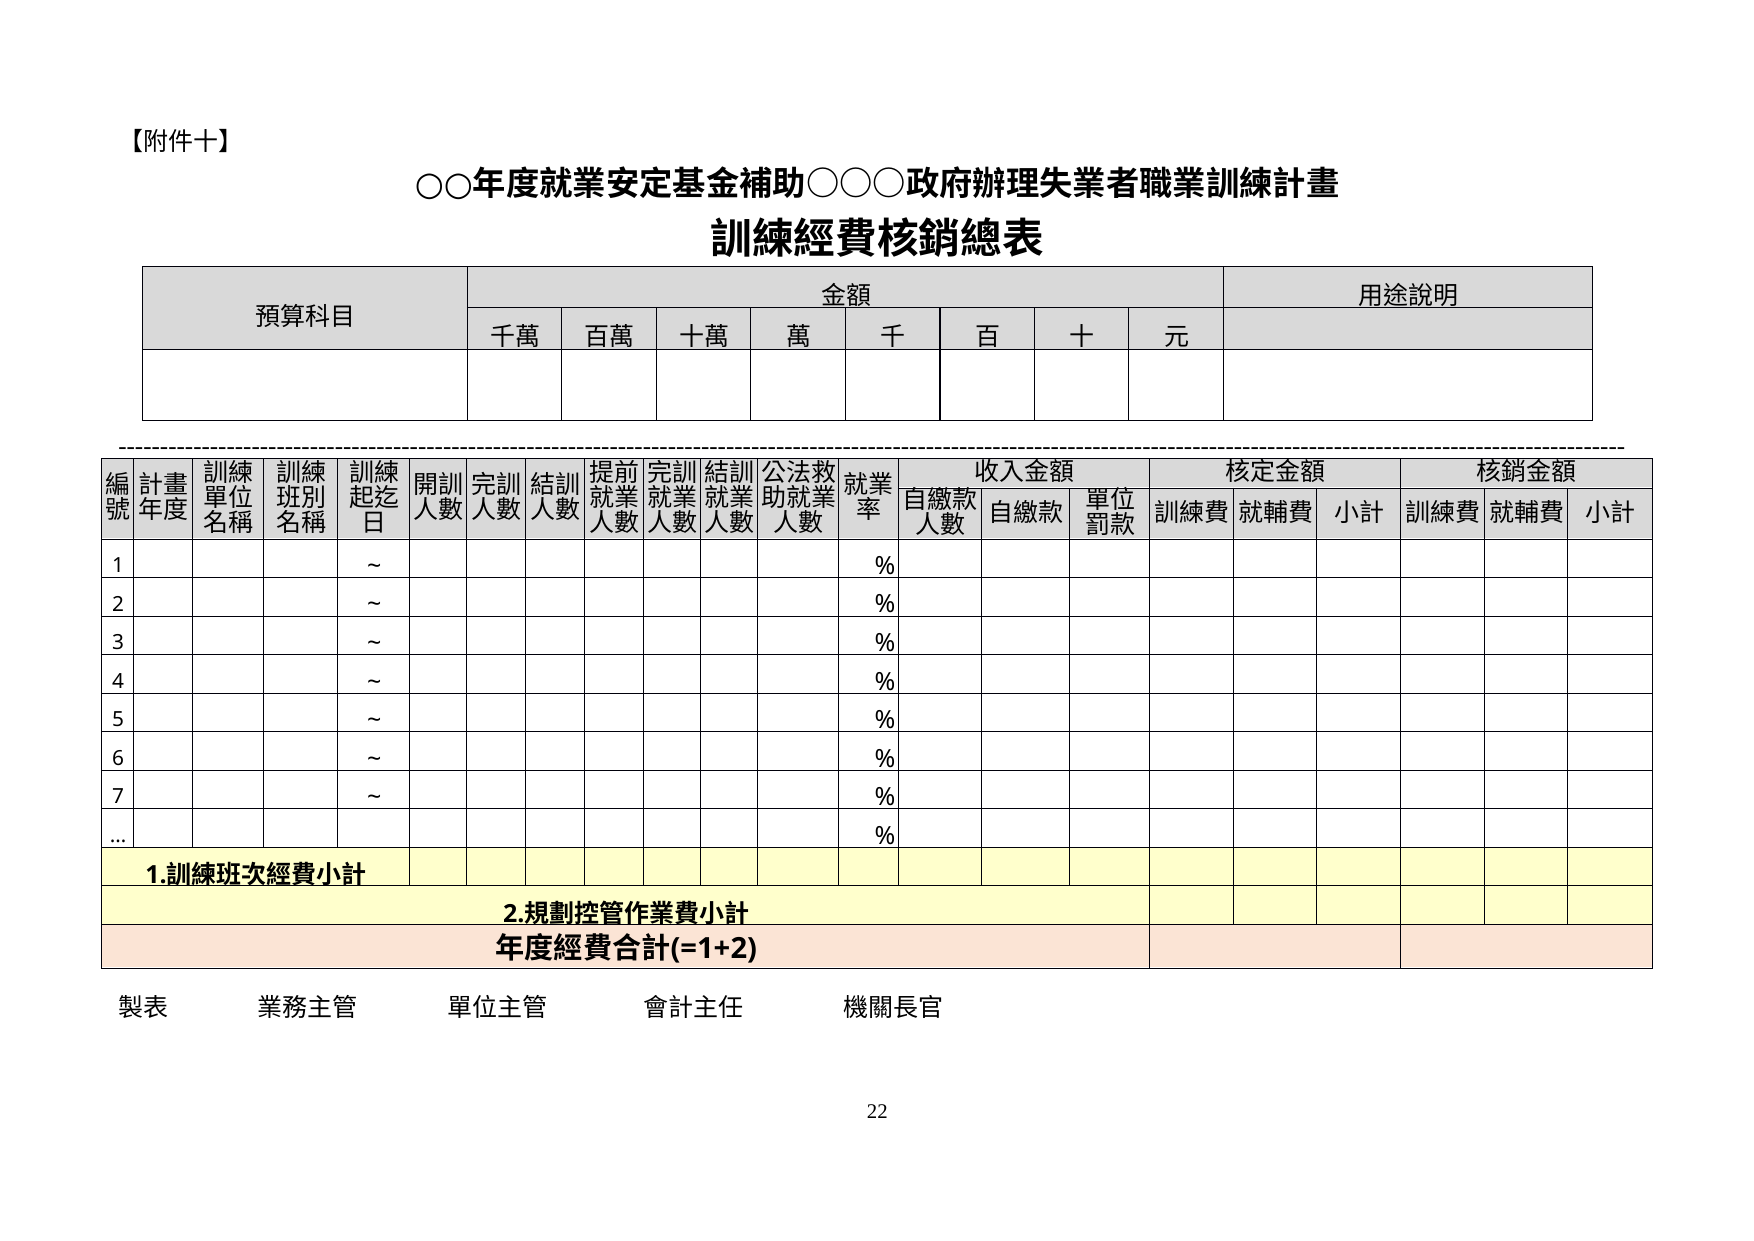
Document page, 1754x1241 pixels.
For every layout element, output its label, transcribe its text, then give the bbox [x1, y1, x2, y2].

table_cell [585, 848, 643, 885]
table_cell [264, 771, 337, 808]
table_cell [193, 771, 263, 808]
table_cell [899, 578, 981, 616]
table_cell [134, 809, 192, 847]
table_header 核銷金額 [1401, 459, 1652, 487]
table_cell [1317, 578, 1400, 616]
table_cell [701, 848, 757, 885]
table_cell [1234, 886, 1316, 924]
table_cell [1150, 694, 1233, 731]
table_cell [134, 617, 192, 654]
table_cell [758, 655, 838, 693]
table_cell 十萬 [657, 308, 750, 349]
table_cell [1485, 886, 1567, 924]
table_cell [134, 655, 192, 693]
table_cell [1568, 771, 1652, 808]
table_cell 7 [102, 771, 133, 808]
table_cell [1234, 771, 1316, 808]
table_cell [1234, 694, 1316, 731]
table_cell 自繳款人數 [899, 489, 981, 538]
table_cell [758, 809, 838, 847]
table_cell 訓練費 [1150, 489, 1233, 538]
table_cell [1234, 848, 1316, 885]
table_cell [899, 848, 981, 885]
table_cell [264, 732, 337, 770]
text 製表 業務主管 單位主管 會計主任 機關長官 [118, 987, 1636, 1023]
table_cell [644, 848, 700, 885]
table_cell [701, 732, 757, 770]
table_cell [701, 771, 757, 808]
table_cell 2.規劃控管作業費小計 [102, 886, 1149, 924]
table_cell [982, 809, 1069, 847]
table_cell 千萬 [468, 308, 561, 349]
table_cell [134, 578, 192, 616]
table_cell [1129, 350, 1223, 419]
table_cell [982, 732, 1069, 770]
table_header 提前就業人數 [585, 459, 643, 538]
table_cell 就輔費 [1234, 489, 1316, 538]
table_cell [899, 617, 981, 654]
table_cell [758, 771, 838, 808]
table_cell [134, 694, 192, 731]
table_cell [1234, 617, 1316, 654]
table_cell 百 [941, 308, 1034, 349]
table_cell [526, 617, 584, 654]
text 訓練經費核銷總表 [118, 206, 1636, 266]
table_cell [1035, 350, 1128, 419]
table_cell [1401, 771, 1484, 808]
table_cell [1485, 809, 1567, 847]
table_cell [410, 809, 466, 847]
table_cell [758, 694, 838, 731]
table_cell [467, 655, 525, 693]
table_cell [585, 578, 643, 616]
table_cell [1317, 694, 1400, 731]
table_cell [1234, 540, 1316, 577]
table_cell [193, 694, 263, 731]
table_cell [264, 655, 337, 693]
table_cell [644, 732, 700, 770]
table_cell % [839, 617, 898, 654]
table_cell [467, 848, 525, 885]
table_header 結訓 人數 [526, 459, 584, 538]
table_cell ~ [338, 732, 409, 770]
table_cell [1568, 694, 1652, 731]
table_cell [1070, 655, 1149, 693]
table_header 訓練 起迄日 [338, 459, 409, 538]
table_cell [644, 771, 700, 808]
table_cell 小計 [1568, 489, 1652, 538]
table_header 訓練單位名稱 [193, 459, 263, 538]
table_cell [1317, 540, 1400, 577]
table_cell [1150, 655, 1233, 693]
table_cell [338, 809, 409, 847]
table_cell [1150, 732, 1233, 770]
table_cell % [839, 655, 898, 693]
table_cell [1401, 809, 1484, 847]
table_header 核定金額 [1150, 459, 1400, 487]
table_cell [264, 540, 337, 577]
table_cell [1234, 655, 1316, 693]
table_cell [526, 578, 584, 616]
table_cell [1234, 809, 1316, 847]
table_cell [143, 350, 467, 419]
table_cell [644, 655, 700, 693]
table_cell [1568, 540, 1652, 577]
table_cell ~ [338, 655, 409, 693]
table_cell [193, 540, 263, 577]
table_cell [410, 771, 466, 808]
table_cell [1150, 925, 1400, 967]
table_cell [193, 655, 263, 693]
table_cell [701, 540, 757, 577]
table_cell [1401, 925, 1652, 967]
table_header 金額 [468, 267, 1223, 307]
table_cell % [839, 578, 898, 616]
table_cell 十 [1035, 308, 1128, 349]
table_cell [1485, 540, 1567, 577]
table_cell [1485, 848, 1567, 885]
table_cell [1234, 732, 1316, 770]
table_header 就業率 [839, 459, 898, 538]
text ------------------------------------------------------------------------------------------------------------------------------------------------------------------------------------- [118, 421, 1636, 458]
table_cell 小計 [1317, 489, 1400, 538]
table_cell [410, 655, 466, 693]
table_cell [410, 540, 466, 577]
table_cell [1150, 848, 1233, 885]
table_cell % [839, 540, 898, 577]
table_cell [1401, 578, 1484, 616]
table_cell [1070, 732, 1149, 770]
table_cell ~ [338, 617, 409, 654]
table_cell [468, 350, 561, 419]
table_cell [134, 540, 192, 577]
table_cell 百萬 [562, 308, 656, 349]
table_cell [467, 694, 525, 731]
table_cell [264, 809, 337, 847]
text 【附件十】 [118, 121, 1636, 157]
table_cell [410, 617, 466, 654]
table_cell [1317, 655, 1400, 693]
table_cell [846, 350, 939, 419]
table_cell [585, 771, 643, 808]
table_cell [1568, 848, 1652, 885]
table_cell [1224, 350, 1592, 419]
table_cell [526, 540, 584, 577]
table_cell [1317, 809, 1400, 847]
table_cell [1568, 809, 1652, 847]
table_cell [701, 578, 757, 616]
table_cell [644, 540, 700, 577]
table_cell [526, 732, 584, 770]
table_cell [526, 771, 584, 808]
table_cell [982, 578, 1069, 616]
table_cell [526, 655, 584, 693]
table_cell [1150, 886, 1233, 924]
table_cell [899, 732, 981, 770]
table_cell [1401, 732, 1484, 770]
table_cell 訓練費 [1401, 489, 1484, 538]
table_cell ~ [338, 771, 409, 808]
table_cell [134, 771, 192, 808]
table_cell [941, 350, 1034, 419]
table_cell [467, 617, 525, 654]
table_cell [1070, 540, 1149, 577]
table_header 預算科目 [143, 267, 467, 349]
table_cell [1317, 848, 1400, 885]
table_cell [1401, 848, 1484, 885]
table_cell [751, 350, 845, 419]
table_cell [467, 732, 525, 770]
table_cell 自繳款 [982, 489, 1069, 538]
table_cell % [839, 809, 898, 847]
table_cell 4 [102, 655, 133, 693]
table_cell ~ [338, 694, 409, 731]
table_cell [982, 848, 1069, 885]
table_cell [1150, 540, 1233, 577]
table_cell [526, 809, 584, 847]
table_cell [982, 617, 1069, 654]
table_cell [264, 578, 337, 616]
table_cell [644, 694, 700, 731]
table_cell 千 [846, 308, 939, 349]
table_header 完訓 就業人數 [644, 459, 700, 538]
table_cell [899, 809, 981, 847]
table_header 用途說明 [1224, 267, 1592, 307]
table_cell [585, 540, 643, 577]
table_cell [982, 694, 1069, 731]
table_cell [562, 350, 656, 419]
table_cell [1401, 617, 1484, 654]
table_cell [758, 540, 838, 577]
table_cell [1224, 308, 1592, 349]
table_cell [193, 578, 263, 616]
table_cell [899, 655, 981, 693]
table_cell [410, 848, 466, 885]
table_cell [1070, 694, 1149, 731]
table_cell [410, 732, 466, 770]
table_cell [1317, 771, 1400, 808]
table_cell [585, 694, 643, 731]
table_cell [1568, 732, 1652, 770]
table_cell [701, 617, 757, 654]
table_cell [1401, 655, 1484, 693]
table_header 訓練班別名稱 [264, 459, 337, 538]
table_cell [264, 694, 337, 731]
table_cell [982, 771, 1069, 808]
table_cell [1317, 732, 1400, 770]
table_cell [758, 848, 838, 885]
table_header 開訓 人數 [410, 459, 466, 538]
table_cell [193, 732, 263, 770]
table_cell [410, 578, 466, 616]
table_cell [1317, 886, 1400, 924]
table_cell … [102, 809, 133, 847]
table_cell [1485, 694, 1567, 731]
table_cell ~ [338, 540, 409, 577]
table_cell [1568, 886, 1652, 924]
table_cell [839, 848, 898, 885]
table_cell [1568, 655, 1652, 693]
table_cell [585, 617, 643, 654]
table_cell [1401, 886, 1484, 924]
table_cell 1 [102, 540, 133, 577]
table_cell [1070, 617, 1149, 654]
table_cell [1150, 617, 1233, 654]
table_cell [264, 617, 337, 654]
table_cell [585, 732, 643, 770]
table_cell [1568, 578, 1652, 616]
table_header 編號 [102, 459, 133, 538]
table_cell [644, 617, 700, 654]
table_cell % [839, 732, 898, 770]
table_cell [1070, 578, 1149, 616]
table_cell 萬 [751, 308, 845, 349]
table_cell [585, 655, 643, 693]
table_header 結訓 就業 人數 [701, 459, 757, 538]
table_cell [1150, 771, 1233, 808]
table_cell [1070, 848, 1149, 885]
table_cell [1401, 540, 1484, 577]
table_cell [1317, 617, 1400, 654]
table_cell [585, 809, 643, 847]
table_cell 5 [102, 694, 133, 731]
table_cell ~ [338, 578, 409, 616]
table_cell 年度經費合計(=1+2) [102, 925, 1149, 967]
table_cell % [839, 771, 898, 808]
table_cell [467, 771, 525, 808]
table_cell [526, 848, 584, 885]
table_cell [644, 809, 700, 847]
table_cell [657, 350, 750, 419]
table_cell 3 [102, 617, 133, 654]
table_cell [193, 617, 263, 654]
table_cell [982, 655, 1069, 693]
table_cell 元 [1129, 308, 1223, 349]
table_cell 6 [102, 732, 133, 770]
table_cell [526, 694, 584, 731]
table_cell [701, 809, 757, 847]
table_cell [1150, 809, 1233, 847]
table_cell 1.訓練班次經費小計 [102, 848, 409, 885]
table_header 收入金額 [899, 459, 1149, 487]
table_header 計畫年度 [134, 459, 192, 538]
table_cell % [839, 694, 898, 731]
table_cell [467, 809, 525, 847]
table_cell [1485, 771, 1567, 808]
table_cell [982, 540, 1069, 577]
table_cell 就輔費 [1485, 489, 1567, 538]
text ○○年度就業安定基金補助○○○政府辦理失業者職業訓練計畫 [118, 157, 1636, 206]
table_cell [1234, 578, 1316, 616]
table_cell [467, 578, 525, 616]
table_header 公法救助就業人數 [758, 459, 838, 538]
table_cell [899, 540, 981, 577]
table_cell [701, 655, 757, 693]
table_cell [1485, 732, 1567, 770]
table_cell [758, 578, 838, 616]
table_cell [134, 732, 192, 770]
table_cell [1150, 578, 1233, 616]
table_cell [1485, 617, 1567, 654]
table_cell 2 [102, 578, 133, 616]
table_cell [1485, 655, 1567, 693]
table_cell [899, 694, 981, 731]
table_cell [701, 694, 757, 731]
table_cell [758, 617, 838, 654]
table_cell [467, 540, 525, 577]
table_header 完訓 人數 [467, 459, 525, 538]
table_cell [1401, 694, 1484, 731]
table_cell [1568, 617, 1652, 654]
table_cell [1070, 809, 1149, 847]
table_cell [644, 578, 700, 616]
table_cell [899, 771, 981, 808]
table_cell [410, 694, 466, 731]
table_cell [193, 809, 263, 847]
table_cell [758, 732, 838, 770]
table_cell [1485, 578, 1567, 616]
table_cell [1070, 771, 1149, 808]
table_cell 單位 罰款 [1070, 489, 1149, 538]
